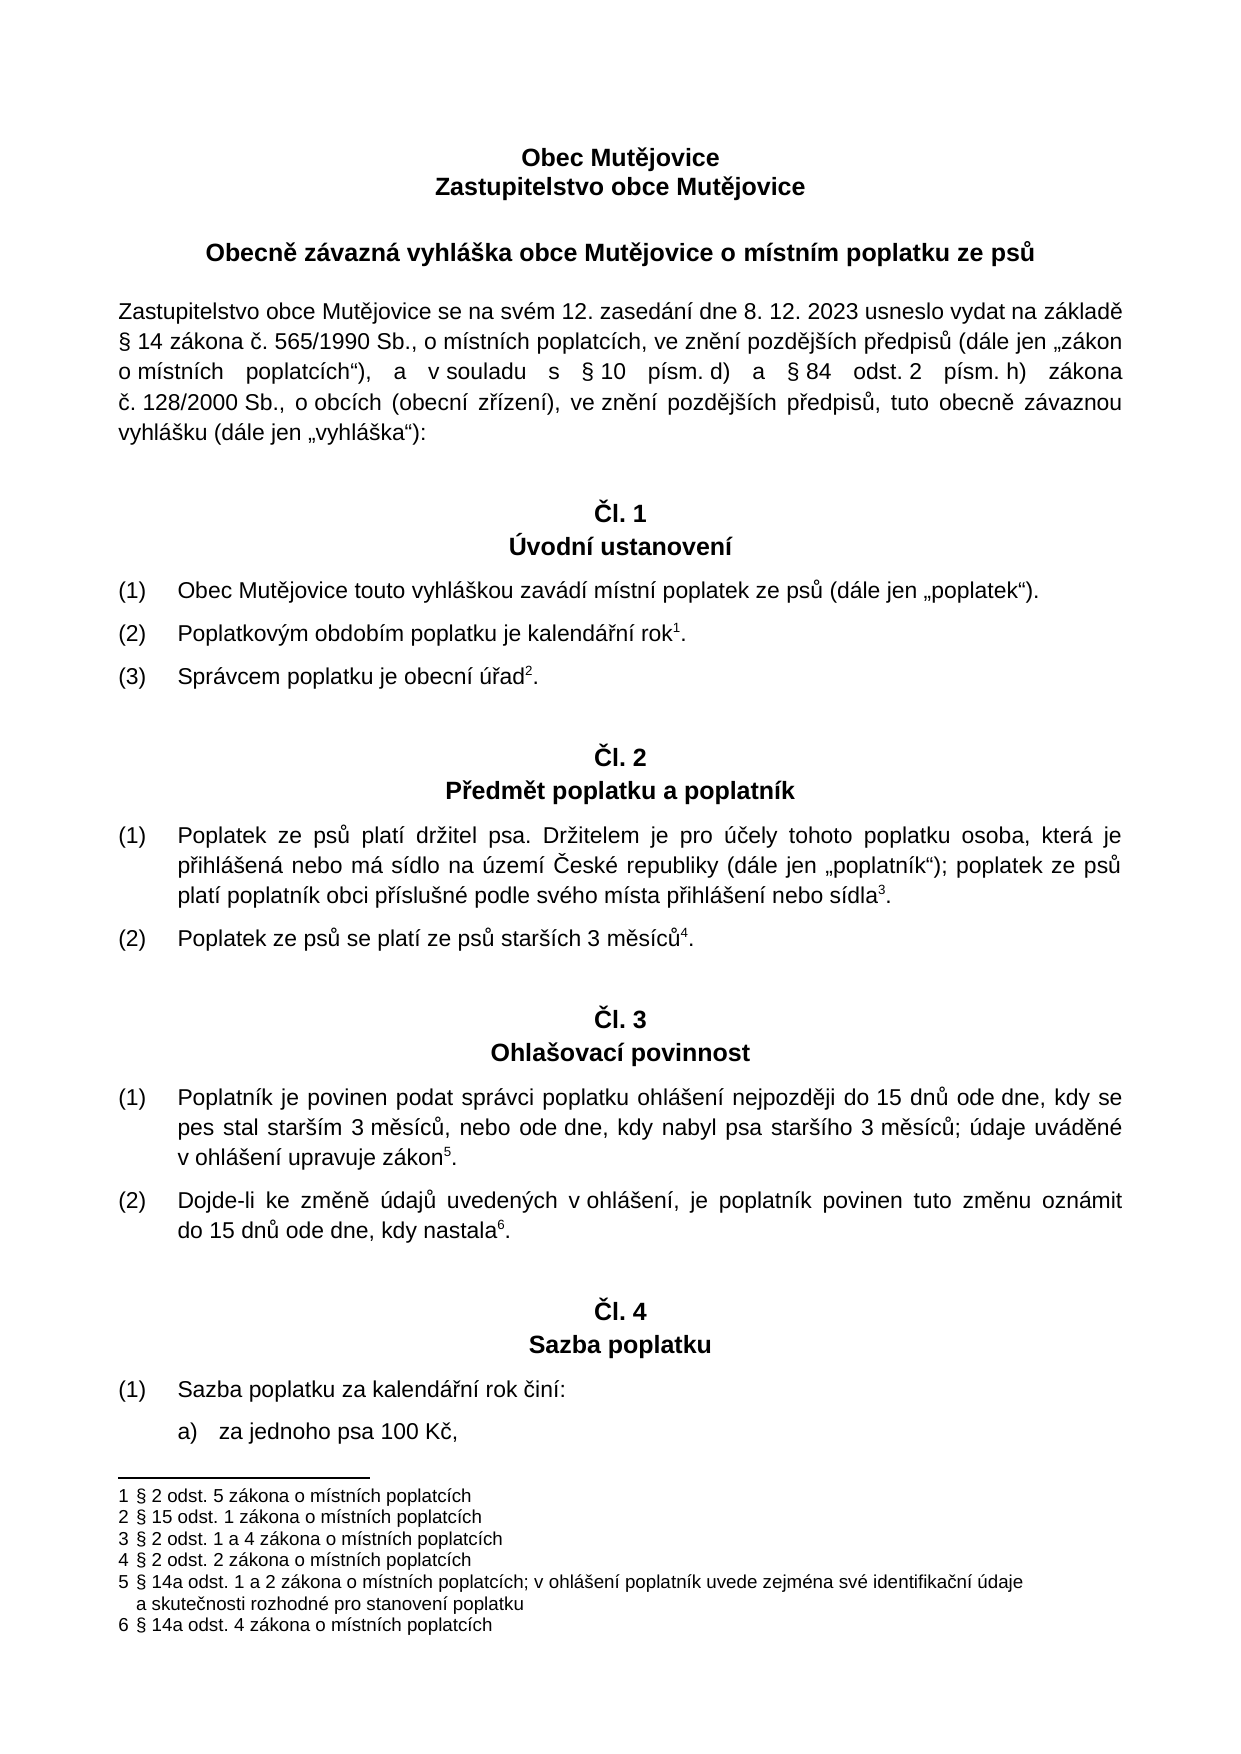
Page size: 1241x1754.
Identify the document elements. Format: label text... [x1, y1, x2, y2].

list Poplatník je povinen podat správci poplatku ohlášení nejpozději do 15 dnů ode dne, kdy se pes stal starším 3 měsíců, nebo ode dne, kdy nabyl psa staršího 3 měsíců; údaje uváděné v ohlášení upravuje zákon. [118, 1083, 1122, 1170]
text Zastupitelstvo obce Mutějovice se na svém 12. zasedání dne 8. 12. 2023 usneslo vydat na základě § 14 zákona č. 565/1990 Sb., o místních poplatcích, ve znění pozdějších předpisů (dále jen „zákon o místních poplatcích“), a v souladu s § 10 písm. d) a § 84 odst. 2 písm. h) zákona č. 128/2000 Sb., o obcích (obecní zřízení), ve znění pozdějších předpisů, tuto obecně závaznou vyhlášku (dále jen „vyhláška“): [118, 298, 1122, 445]
list § 14a odst. 4 zákona o místních poplatcích [118, 1614, 1122, 1635]
list Poplatek ze psů se platí ze psů starších 3 měsíců. [118, 925, 1122, 951]
title Obec Mutějovice Zastupitelstvo obce Mutějovice [118, 143, 1122, 201]
list Dojde-li ke změně údajů uvedených v ohlášení, je poplatník povinen tuto změnu oznámit do 15 dnů ode dne, kdy nastala. [118, 1187, 1122, 1243]
subtitle Obecně závazná vyhláška obce Mutějovice o místním poplatku ze psů [118, 238, 1122, 267]
list Poplatkovým obdobím poplatku je kalendářní rok. [118, 620, 1122, 647]
subtitle Čl. 3 Ohlašovací povinnost [118, 1005, 1122, 1067]
list Sazba poplatku za kalendářní rok činí: [118, 1376, 1122, 1402]
list § 2 odst. 1 a 4 zákona o místních poplatcích [118, 1528, 1122, 1549]
list § 2 odst. 2 zákona o místních poplatcích [118, 1549, 1122, 1571]
list § 2 odst. 5 zákona o místních poplatcích [118, 1484, 1122, 1506]
list Správcem poplatku je obecní úřad. [118, 663, 1122, 689]
subtitle Čl. 1 Úvodní ustanovení [118, 499, 1122, 561]
list Poplatek ze psů platí držitel psa. Držitelem je pro účely tohoto poplatku osoba, která je přihlášená nebo má sídlo na území České republiky (dále jen „poplatník“); poplatek ze psů platí poplatník obci příslušné podle svého místa přihlášení nebo sídla. [118, 822, 1122, 908]
list § 15 odst. 1 zákona o místních poplatcích [118, 1506, 1122, 1528]
list § 14a odst. 1 a 2 zákona o místních poplatcích; v ohlášení poplatník uvede zejména své identifikační údaje a skutečnosti rozhodné pro stanovení poplatku [118, 1571, 1122, 1614]
subtitle Čl. 4 Sazba poplatku [118, 1297, 1122, 1359]
subtitle Čl. 2 Předmět poplatku a poplatník [118, 743, 1122, 805]
list Obec Mutějovice touto vyhláškou zavádí místní poplatek ze psů (dále jen „poplatek“). [118, 577, 1122, 604]
list za jednoho psa 100 Kč, [177, 1418, 1122, 1445]
